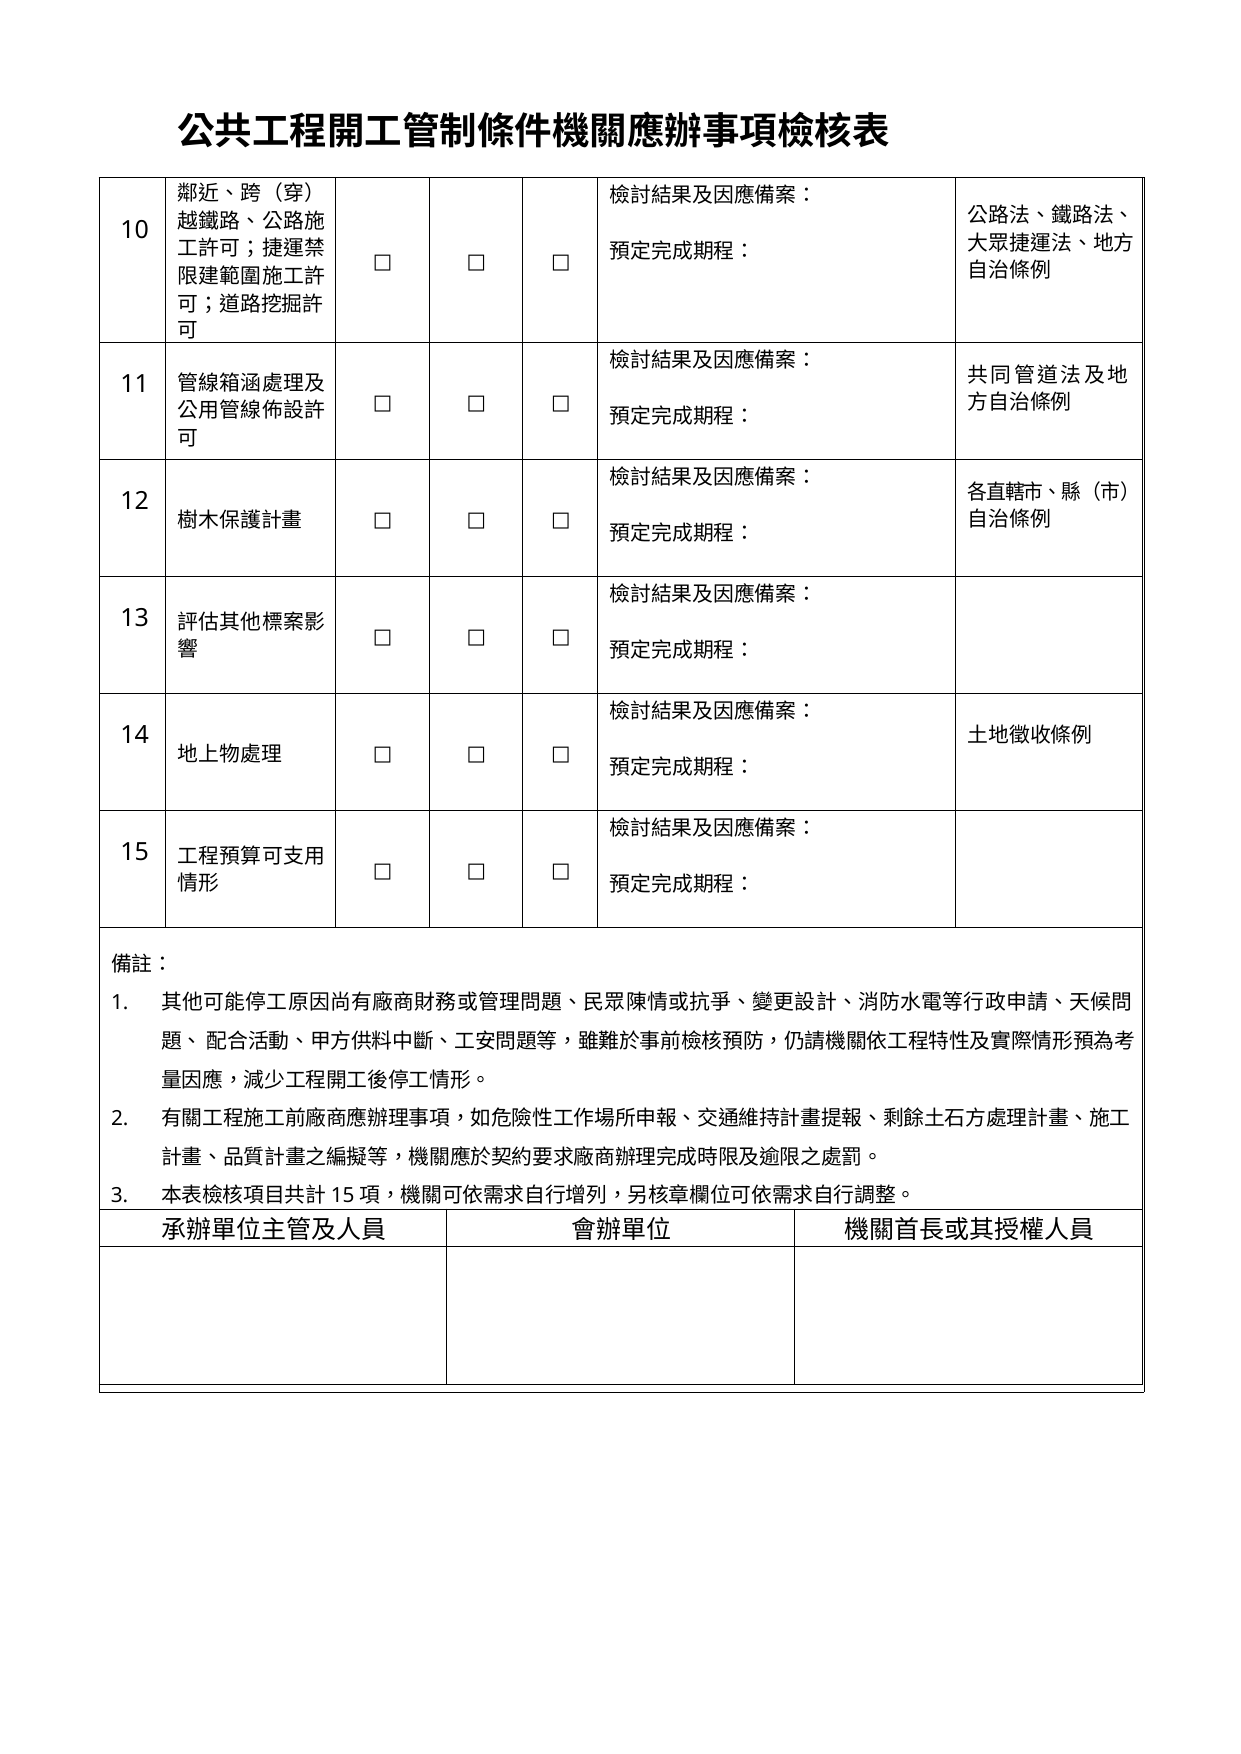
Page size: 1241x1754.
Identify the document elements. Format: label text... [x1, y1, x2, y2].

table_cell 地上物處理 [166, 694, 335, 810]
table_cell □ [430, 694, 522, 810]
table_cell □ [430, 460, 522, 576]
table_cell 土地徵收條例 [956, 694, 1142, 810]
table_cell 共同管道法及地方自治條例 [956, 343, 1142, 459]
table_cell 檢討結果及因應備案： 預定完成期程： [598, 577, 955, 693]
table_cell [447, 1247, 794, 1384]
table_cell 樹木保護計畫 [166, 460, 335, 576]
table_cell □ [523, 343, 597, 459]
table_cell □ [336, 460, 429, 576]
table_cell 機關首長或其授權人員 [795, 1210, 1142, 1246]
table_cell □ [523, 577, 597, 693]
table_cell □ [336, 343, 429, 459]
table_cell 12 [100, 460, 165, 576]
table_cell 承辦單位主管及人員 [100, 1210, 446, 1246]
table_cell 檢討結果及因應備案： 預定完成期程： [598, 811, 955, 927]
table_cell 會辦單位 [447, 1210, 794, 1246]
table_cell [795, 1247, 1142, 1384]
table_header 10 [100, 178, 165, 342]
table_cell 管線箱涵處理及公用管線佈設許可 [166, 343, 335, 459]
table_cell 備註： 其他可能停工原因尚有廠商財務或管理問題、民眾陳情或抗爭、變更設計、消防水電等行政申請、天候問題、 配合活動、甲方供料中斷、工安問題等，雖難於事前檢核預防，仍請機關依工程特性及實際情形預為考量因應，減少工程開工後停工情形。 有關工程施工前廠商應辦理事項，如危險性工作場所申報、交通維持計畫提報、剩餘土石方處理計畫、施工 計畫、品質計畫之編擬等，機關應於契約要求廠商辦理完成時限及逾限之處罰。 本表檢核項目共計 15 項，機關可依需求自行增列，另核章欄位可依需求自行調整。 [100, 928, 1142, 1208]
table_cell 檢討結果及因應備案： 預定完成期程： [598, 694, 955, 810]
table_cell 檢討結果及因應備案： 預定完成期程： [598, 460, 955, 576]
table_cell 各直轄市、縣（市） 自治條例 [956, 460, 1142, 576]
table_cell □ [430, 811, 522, 927]
table_cell [100, 1247, 446, 1384]
table_header 檢討結果及因應備案： 預定完成期程： [598, 178, 955, 342]
table_cell 15 [100, 811, 165, 927]
table_cell 工程預算可支用情形 [166, 811, 335, 927]
table_header 鄰近、跨（穿） 越鐵路、公路施工許可；捷運禁限建範圍施工許可；道路挖掘許 可 [166, 178, 335, 342]
table_header □ [336, 178, 429, 342]
table_header 公路法、鐵路法、大眾捷運法、地方自治條例 [956, 178, 1142, 342]
table_header □ [430, 178, 522, 342]
table_cell □ [336, 811, 429, 927]
table_cell 14 [100, 694, 165, 810]
table_cell □ [430, 343, 522, 459]
table_header □ [523, 178, 597, 342]
table_cell □ [336, 577, 429, 693]
table_cell 評估其他標案影響 [166, 577, 335, 693]
table_cell □ [430, 577, 522, 693]
table_cell 檢討結果及因應備案： 預定完成期程： [598, 343, 955, 459]
table_cell [956, 811, 1142, 927]
table_cell □ [523, 811, 597, 927]
table_cell 11 [100, 343, 165, 459]
text 公共工程開工管制條件機關應辦事項檢核表 [87, 83, 978, 159]
table_cell [956, 577, 1142, 693]
table_cell 13 [100, 577, 165, 693]
table_cell □ [523, 694, 597, 810]
table_cell □ [336, 694, 429, 810]
table_cell □ [523, 460, 597, 576]
